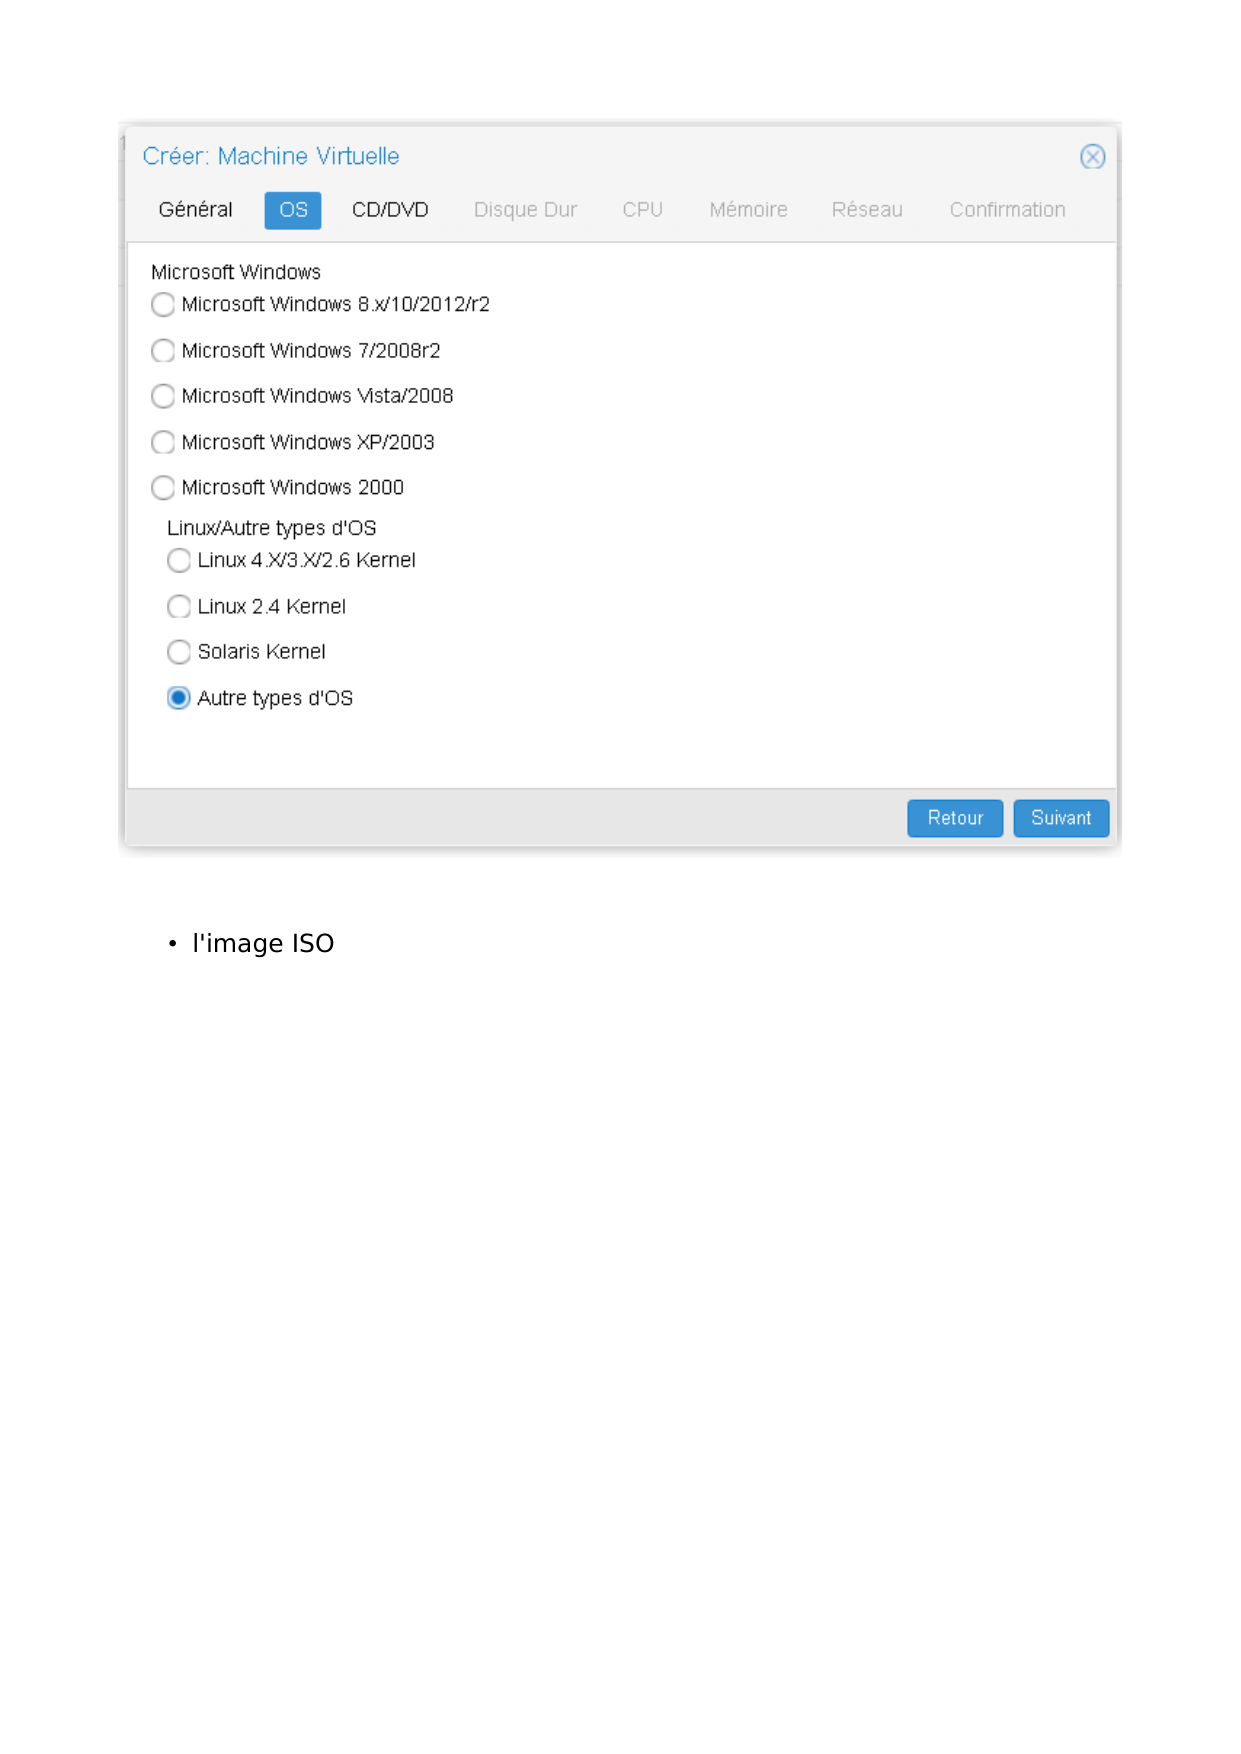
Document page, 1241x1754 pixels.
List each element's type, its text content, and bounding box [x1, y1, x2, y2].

picture [118, 118, 1123, 858]
list l'image ISO [177, 929, 1122, 958]
